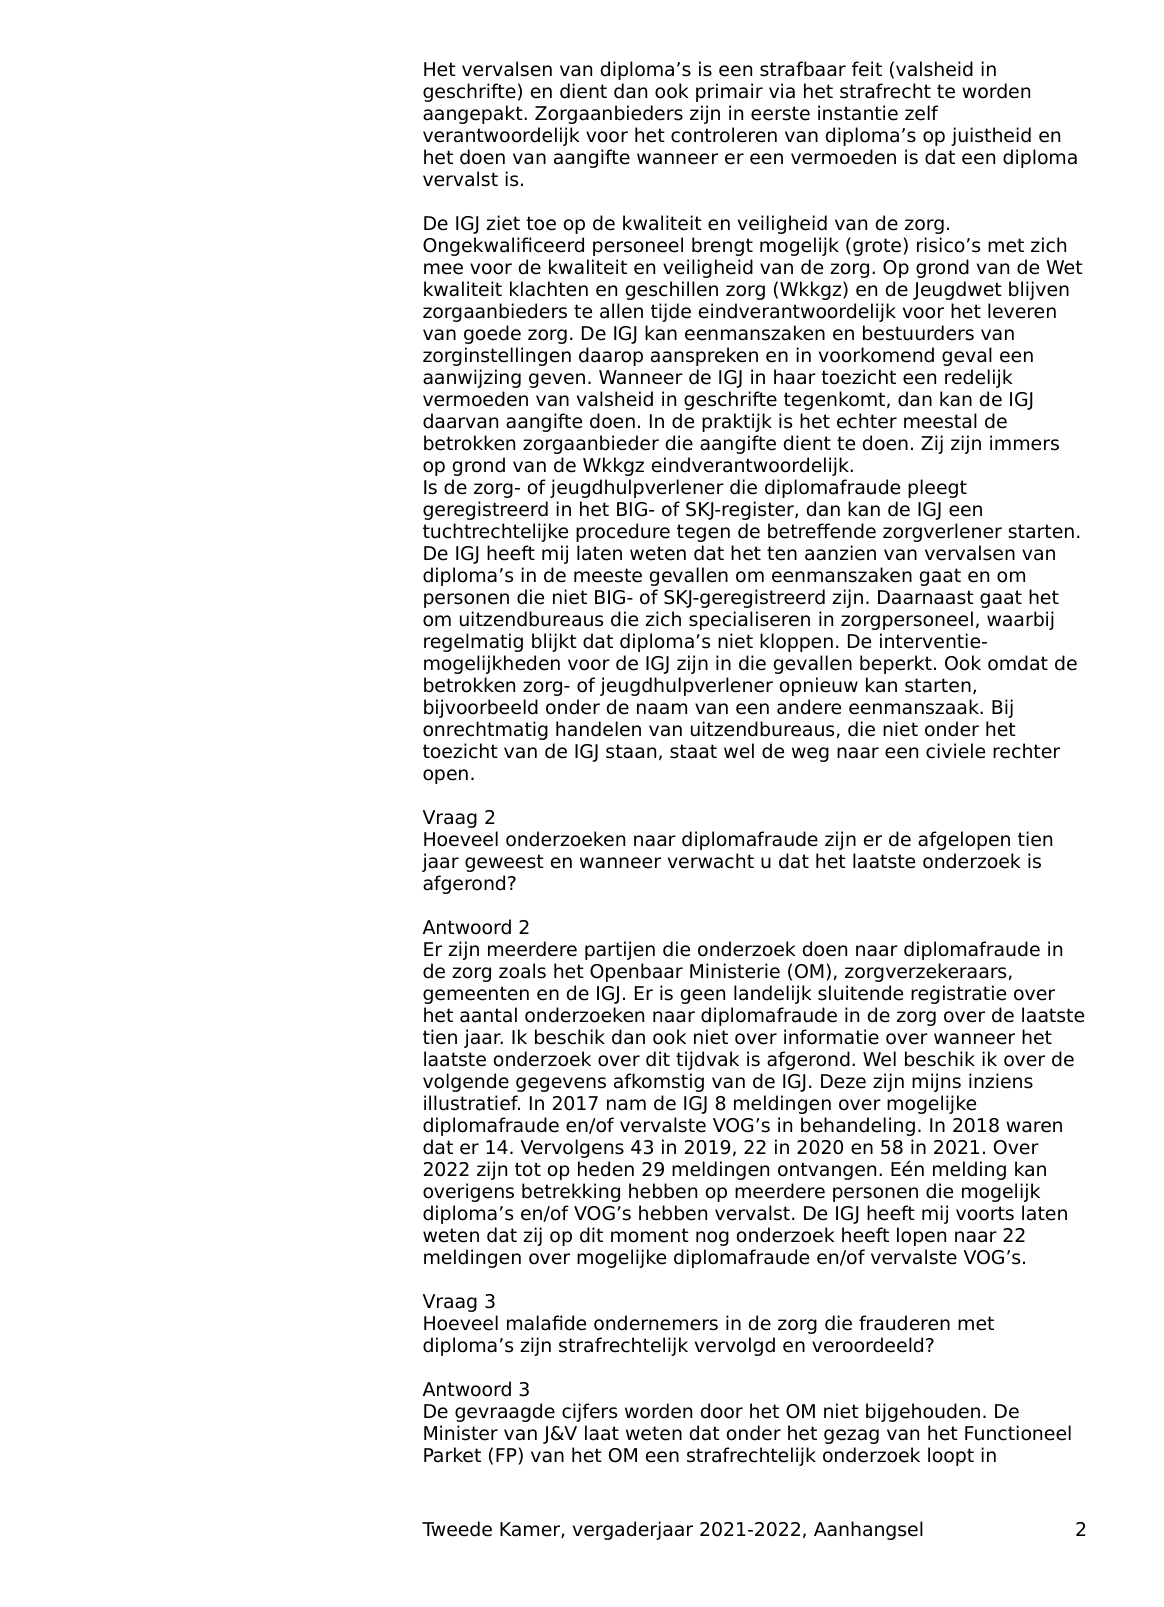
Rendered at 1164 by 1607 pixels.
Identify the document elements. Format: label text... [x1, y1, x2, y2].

text De IGJ ziet toe op de kwaliteit en veiligheid van de zorg. Ongekwalificeerd personeel brengt mogelijk (grote) risico’s met zich mee voor de kwaliteit en veiligheid van de zorg. Op grond van de Wet kwaliteit klachten en geschillen zorg (Wkkgz) en de Jeugdwet blijven zorgaanbieders te allen tijde eindverantwoordelijk voor het leveren van goede zorg. De IGJ kan eenmanszaken en bestuurders van zorginstellingen daarop aanspreken en in voorkomend geval een aanwijzing geven. Wanneer de IGJ in haar toezicht een redelijk vermoeden van valsheid in geschrifte tegenkomt, dan kan de IGJ daarvan aangifte doen. In de praktijk is het echter meestal de betrokken zorgaanbieder die aangifte dient te doen. Zij zijn immers op grond van de Wkkgz eindverantwoordelijk. [422, 213, 1087, 477]
text Het vervalsen van diploma’s is een strafbaar feit (valsheid in geschrifte) en dient dan ook primair via het strafrecht te worden aangepakt. Zorgaanbieders zijn in eerste instantie zelf verantwoordelijk voor het controleren van diploma’s op juistheid en het doen van aangifte wanneer er een vermoeden is dat een diploma vervalst is. [422, 59, 1087, 191]
text Hoeveel onderzoeken naar diplomafraude zijn er de afgelopen tien jaar geweest en wanneer verwacht u dat het laatste onderzoek is afgerond? [422, 829, 1087, 895]
text Antwoord 3 [422, 1379, 1087, 1401]
text Vraag 3 [422, 1291, 1087, 1313]
text Er zijn meerdere partijen die onderzoek doen naar diplomafraude in de zorg zoals het Openbaar Ministerie (OM), zorgverzekeraars, gemeenten en de IGJ. Er is geen landelijk sluitende registratie over het aantal onderzoeken naar diplomafraude in de zorg over de laatste tien jaar. Ik beschik dan ook niet over informatie over wanneer het laatste onderzoek over dit tijdvak is afgerond. Wel beschik ik over de volgende gegevens afkomstig van de IGJ. Deze zijn mijns inziens illustratief. In 2017 nam de IGJ 8 meldingen over mogelijke diplomafraude en/of vervalste VOG’s in behandeling. In 2018 waren dat er 14. Vervolgens 43 in 2019, 22 in 2020 en 58 in 2021. Over 2022 zijn tot op heden 29 meldingen ontvangen. Eén melding kan overigens betrekking hebben op meerdere personen die mogelijk diploma’s en/of VOG’s hebben vervalst. De IGJ heeft mij voorts laten weten dat zij op dit moment nog onderzoek heeft lopen naar 22 meldingen over mogelijke diplomafraude en/of vervalste VOG’s. [422, 939, 1087, 1268]
text Hoeveel malafide ondernemers in de zorg die frauderen met diploma’s zijn strafrechtelijk vervolgd en veroordeeld? [422, 1313, 1087, 1357]
text Is de zorg- of jeugdhulpverlener die diplomafraude pleegt geregistreerd in het BIG- of SKJ-register, dan kan de IGJ een tuchtrechtelijke procedure tegen de betreffende zorgverlener starten. [422, 477, 1087, 543]
text Antwoord 2 [422, 917, 1087, 939]
text De gevraagde cijfers worden door het OM niet bijgehouden. De Minister van J&V laat weten dat onder het gezag van het Functioneel Parket (FP) van het OM een strafrechtelijk onderzoek loopt in [422, 1401, 1087, 1467]
text De IGJ heeft mij laten weten dat het ten aanzien van vervalsen van diploma’s in de meeste gevallen om eenmanszaken gaat en om personen die niet BIG- of SKJ-geregistreerd zijn. Daarnaast gaat het om uitzendbureaus die zich specialiseren in zorgpersoneel, waarbij regelmatig blijkt dat diploma’s niet kloppen. De interventie-mogelijkheden voor de IGJ zijn in die gevallen beperkt. Ook omdat de betrokken zorg- of jeugdhulpverlener opnieuw kan starten, bijvoorbeeld onder de naam van een andere eenmanszaak. Bij onrechtmatig handelen van uitzendbureaus, die niet onder het toezicht van de IGJ staan, staat wel de weg naar een civiele rechter open. [422, 543, 1087, 784]
text Vraag 2 [422, 807, 1087, 829]
